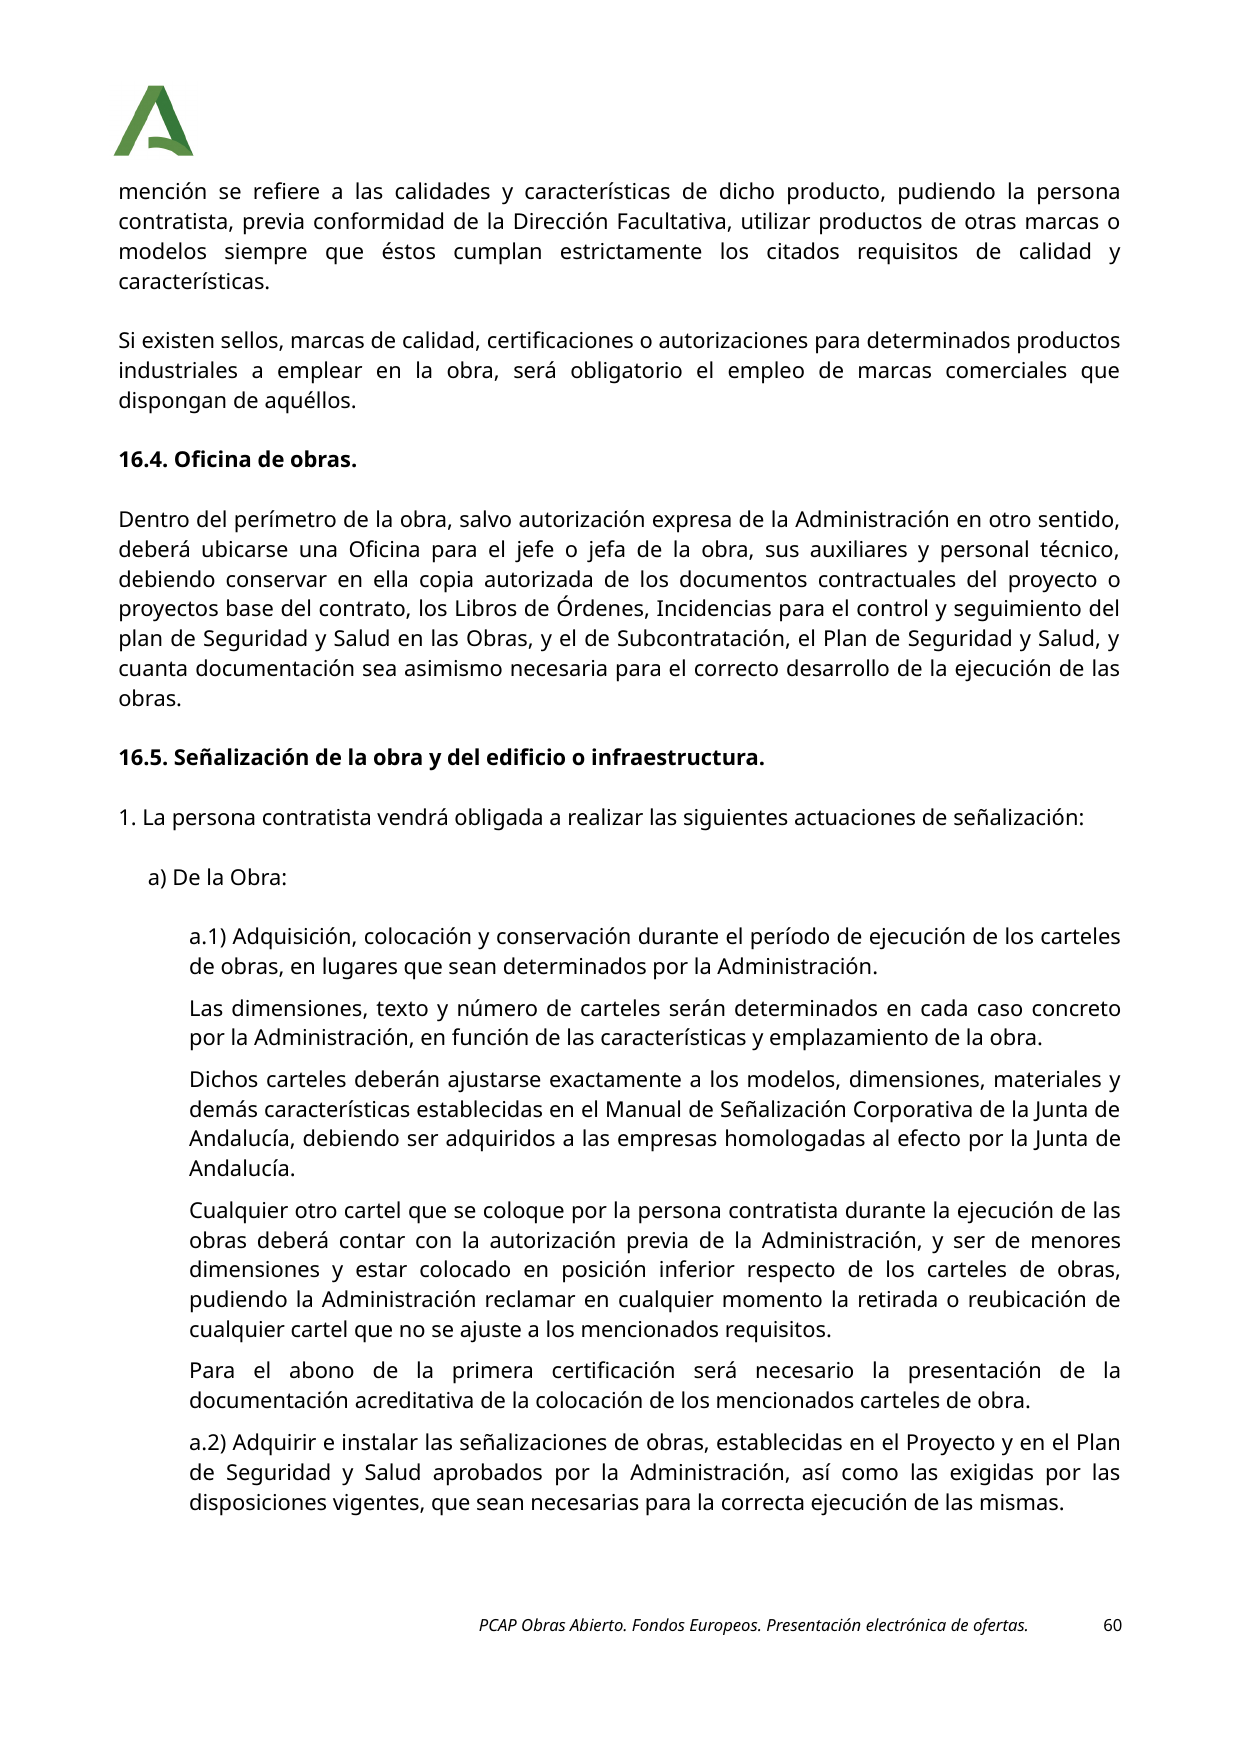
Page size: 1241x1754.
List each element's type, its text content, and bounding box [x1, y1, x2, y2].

text Para el abono de la primera certificación será necesario la presentación de la documentación acreditativa de la colocación de los mencionados carteles de obra. [189, 1356, 1122, 1415]
picture [109, 81, 198, 160]
text a.1) Adquisición, colocación y conservación durante el período de ejecución de los carteles de obras, en lugares que sean determinados por la Administración. [189, 921, 1122, 981]
text mención se refiere a las calidades y características de dicho producto, pudiendo la persona contratista, previa conformidad de la Dirección Facultativa, utilizar productos de otras marcas o modelos siempre que éstos cumplan estrictamente los citados requisitos de calidad y características. [118, 176, 1122, 296]
text Las dimensiones, texto y número de carteles serán determinados en cada caso concreto por la Administración, en función de las características y emplazamiento de la obra. [189, 992, 1122, 1052]
text Dichos carteles deberán ajustarse exactamente a los modelos, dimensiones, materiales y demás características establecidas en el Manual de Señalización Corporativa de la Junta de Andalucía, debiendo ser adquiridos a las empresas homologadas al efecto por la Junta de Andalucía. [189, 1064, 1122, 1183]
text Cualquier otro cartel que se coloque por la persona contratista durante la ejecución de las obras deberá contar con la autorización previa de la Administración, y ser de menores dimensiones y estar colocado en posición inferior respecto de los carteles de obras, pudiendo la Administración reclamar en cualquier momento la retirada o reubicación de cualquier cartel que no se ajuste a los mencionados requisitos. [189, 1195, 1122, 1344]
text Dentro del perímetro de la obra, salvo autorización expresa de la Administración en otro sentido, deberá ubicarse una Oficina para el jefe o jefa de la obra, sus auxiliares y personal técnico, debiendo conservar en ella copia autorizada de los documentos contractuales del proyecto o proyectos base del contrato, los Libros de Órdenes, Incidencias para el control y seguimiento del plan de Seguridad y Salud en las Obras, y el de Subcontratación, el Plan de Seguridad y Salud, y cuanta documentación sea asimismo necesaria para el correcto desarrollo de la ejecución de las obras. [118, 504, 1122, 713]
text Si existen sellos, marcas de calidad, certificaciones o autorizaciones para determinados productos industriales a emplear en la obra, será obligatorio el empleo de marcas comerciales que dispongan de aquéllos. [118, 325, 1122, 415]
text a.2) Adquirir e instalar las señalizaciones de obras, establecidas en el Proyecto y en el Plan de Seguridad y Salud aprobados por la Administración, así como las exigidas por las disposiciones vigentes, que sean necesarias para la correcta ejecución de las mismas. [189, 1427, 1122, 1516]
subtitle 16.5. Señalización de la obra y del edificio o infraestructura. [118, 742, 1122, 772]
text a) De la Obra: [148, 862, 1122, 891]
text 1. La persona contratista vendrá obligada a realizar las siguientes actuaciones de señalización: [118, 802, 1122, 832]
subtitle 16.4. Oficina de obras. [118, 444, 1122, 474]
